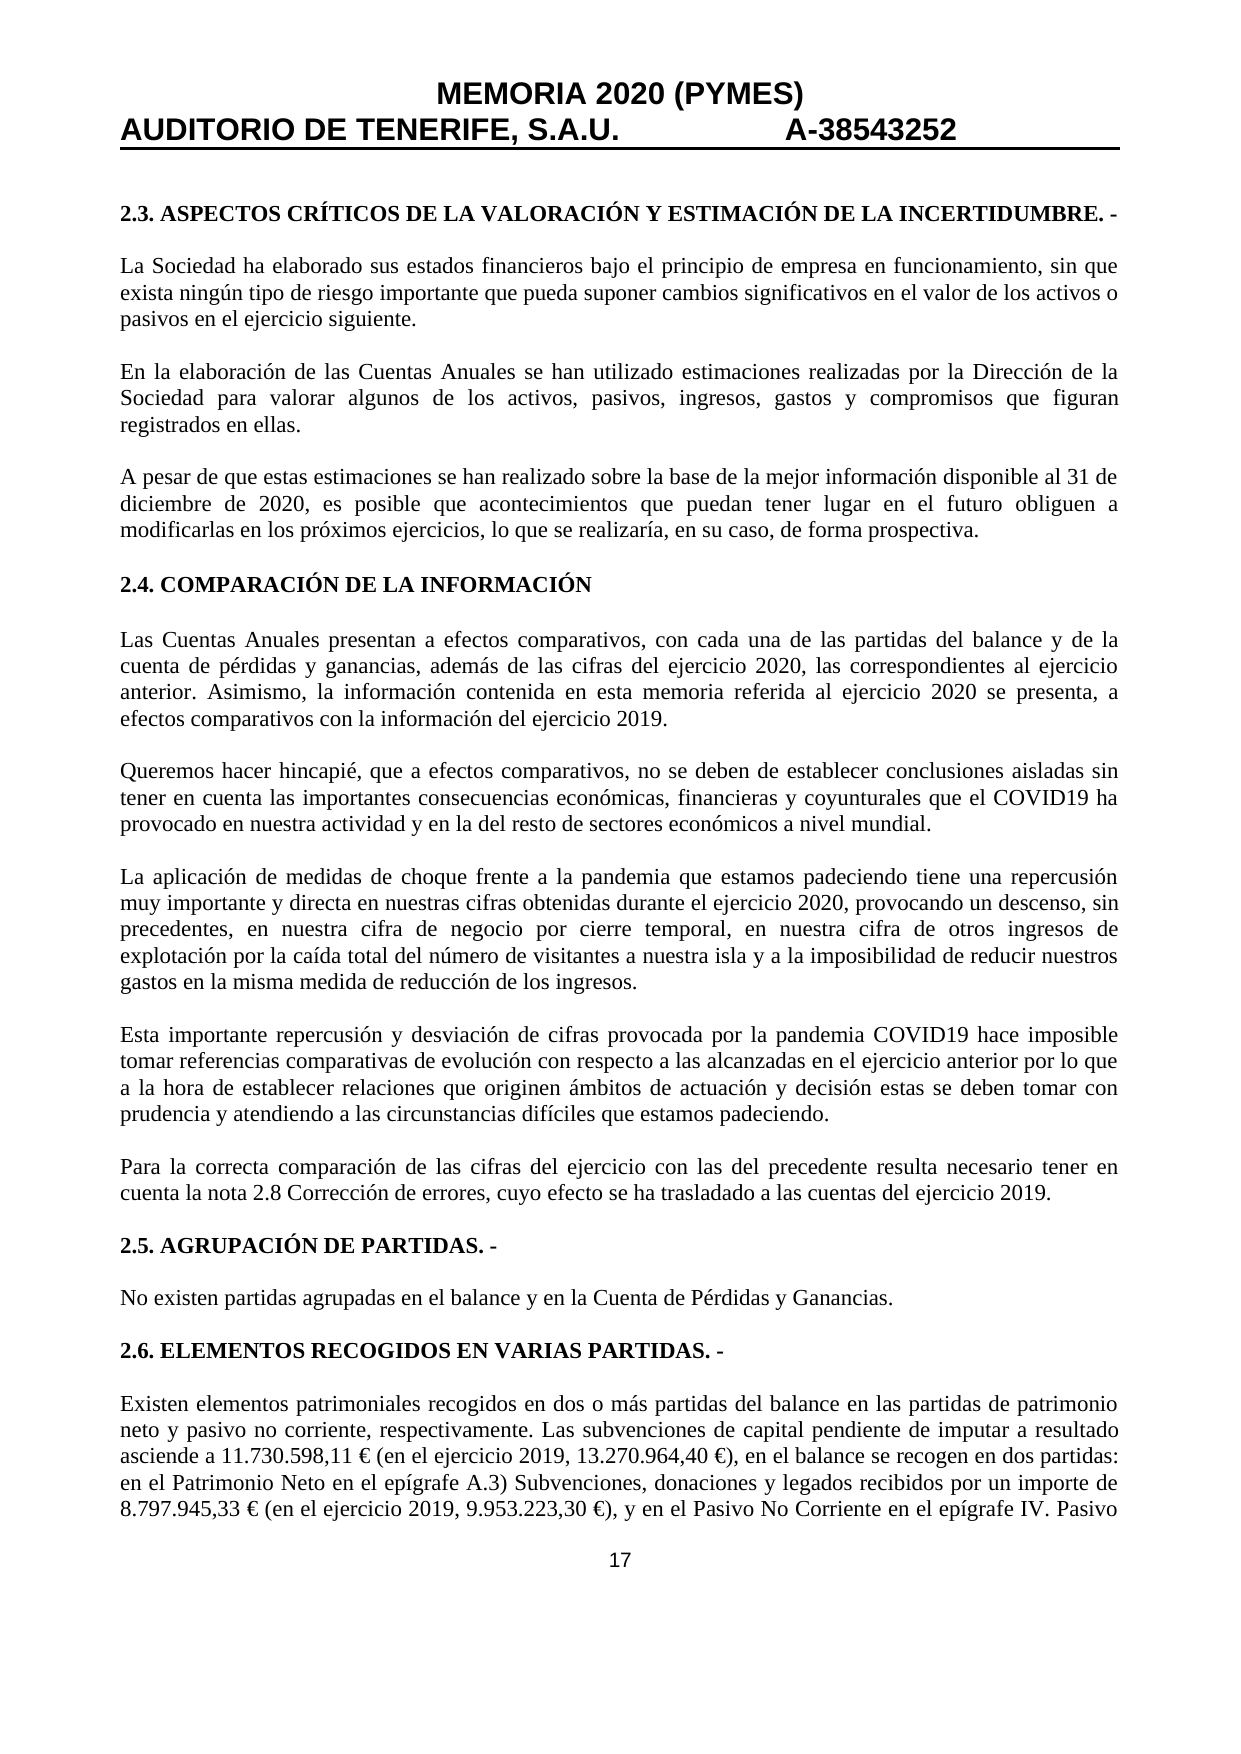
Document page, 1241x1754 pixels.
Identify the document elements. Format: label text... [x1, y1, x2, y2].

text No existen partidas agrupadas en el balance y en la Cuenta de Pérdidas y Ganancias. [120, 1284, 1120, 1311]
text Para la correcta comparación de las cifras del ejercicio con las del precedente resulta necesario tener en cuenta la nota 2.8 Corrección de errores, cuyo efecto se ha trasladado a las cuentas del ejercicio 2019. [120, 1153, 1120, 1205]
text 2.6. ELEMENTOS RECOGIDOS EN VARIAS PARTIDAS. - [120, 1337, 1120, 1363]
text 2.3. ASPECTOS CRÍTICOS DE LA VALORACIÓN Y ESTIMACIÓN DE LA INCERTIDUMBRE. - [120, 200, 1120, 226]
text La Sociedad ha elaborado sus estados financieros bajo el principio de empresa en funcionamiento, sin que exista ningún tipo de riesgo importante que pueda suponer cambios significativos en el valor de los activos o pasivos en el ejercicio siguiente. [120, 252, 1120, 332]
text La aplicación de medidas de choque frente a la pandemia que estamos padeciendo tiene una repercusión muy importante y directa en nuestras cifras obtenidas durante el ejercicio 2020, provocando un descenso, sin precedentes, en nuestra cifra de negocio por cierre temporal, en nuestra cifra de otros ingresos de explotación por la caída total del número de visitantes a nuestra isla y a la imposibilidad de reducir nuestros gastos en la misma medida de reducción de los ingresos. [120, 863, 1120, 994]
text 2.4. COMPARACIÓN DE LA INFORMACIÓN [120, 571, 1120, 597]
text Queremos hacer hincapié, que a efectos comparativos, no se deben de establecer conclusiones aisladas sin tener en cuenta las importantes consecuencias económicas, financieras y coyunturales que el COVID19 ha provocado en nuestra actividad y en la del resto de sectores económicos a nivel mundial. [120, 757, 1120, 836]
text Existen elementos patrimoniales recogidos en dos o más partidas del balance en las partidas de patrimonio neto y pasivo no corriente, respectivamente. Las subvenciones de capital pendiente de imputar a resultado asciende a 11.730.598,11 € (en el ejercicio 2019, 13.270.964,40 €), en el balance se recogen en dos partidas: en el Patrimonio Neto en el epígrafe A.3) Subvenciones, donaciones y legados recibidos por un importe de 8.797.945,33 € (en el ejercicio 2019, 9.953.223,30 €), y en el Pasivo No Corriente en el epígrafe IV. Pasivo [120, 1390, 1120, 1522]
text 2.5. AGRUPACIÓN DE PARTIDAS. - [120, 1232, 1120, 1258]
text Esta importante repercusión y desviación de cifras provocada por la pandemia COVID19 hace imposible tomar referencias comparativas de evolución con respecto a las alcanzadas en el ejercicio anterior por lo que a la hora de establecer relaciones que originen ámbitos de actuación y decisión estas se deben tomar con prudencia y atendiendo a las circunstancias difíciles que estamos padeciendo. [120, 1021, 1120, 1126]
text En la elaboración de las Cuentas Anuales se han utilizado estimaciones realizadas por la Dirección de la Sociedad para valorar algunos de los activos, pasivos, ingresos, gastos y compromisos que figuran registrados en ellas. [120, 358, 1120, 437]
text A pesar de que estas estimaciones se han realizado sobre la base de la mejor información disponible al 31 de diciembre de 2020, es posible que acontecimientos que puedan tener lugar en el futuro obliguen a modificarlas en los próximos ejercicios, lo que se realizaría, en su caso, de forma prospectiva. [120, 463, 1120, 542]
text Las Cuentas Anuales presentan a efectos comparativos, con cada una de las partidas del balance y de la cuenta de pérdidas y ganancias, además de las cifras del ejercicio 2020, las correspondientes al ejercicio anterior. Asimismo, la información contenida en esta memoria referida al ejercicio 2020 se presenta, a efectos comparativos con la información del ejercicio 2019. [120, 626, 1120, 731]
